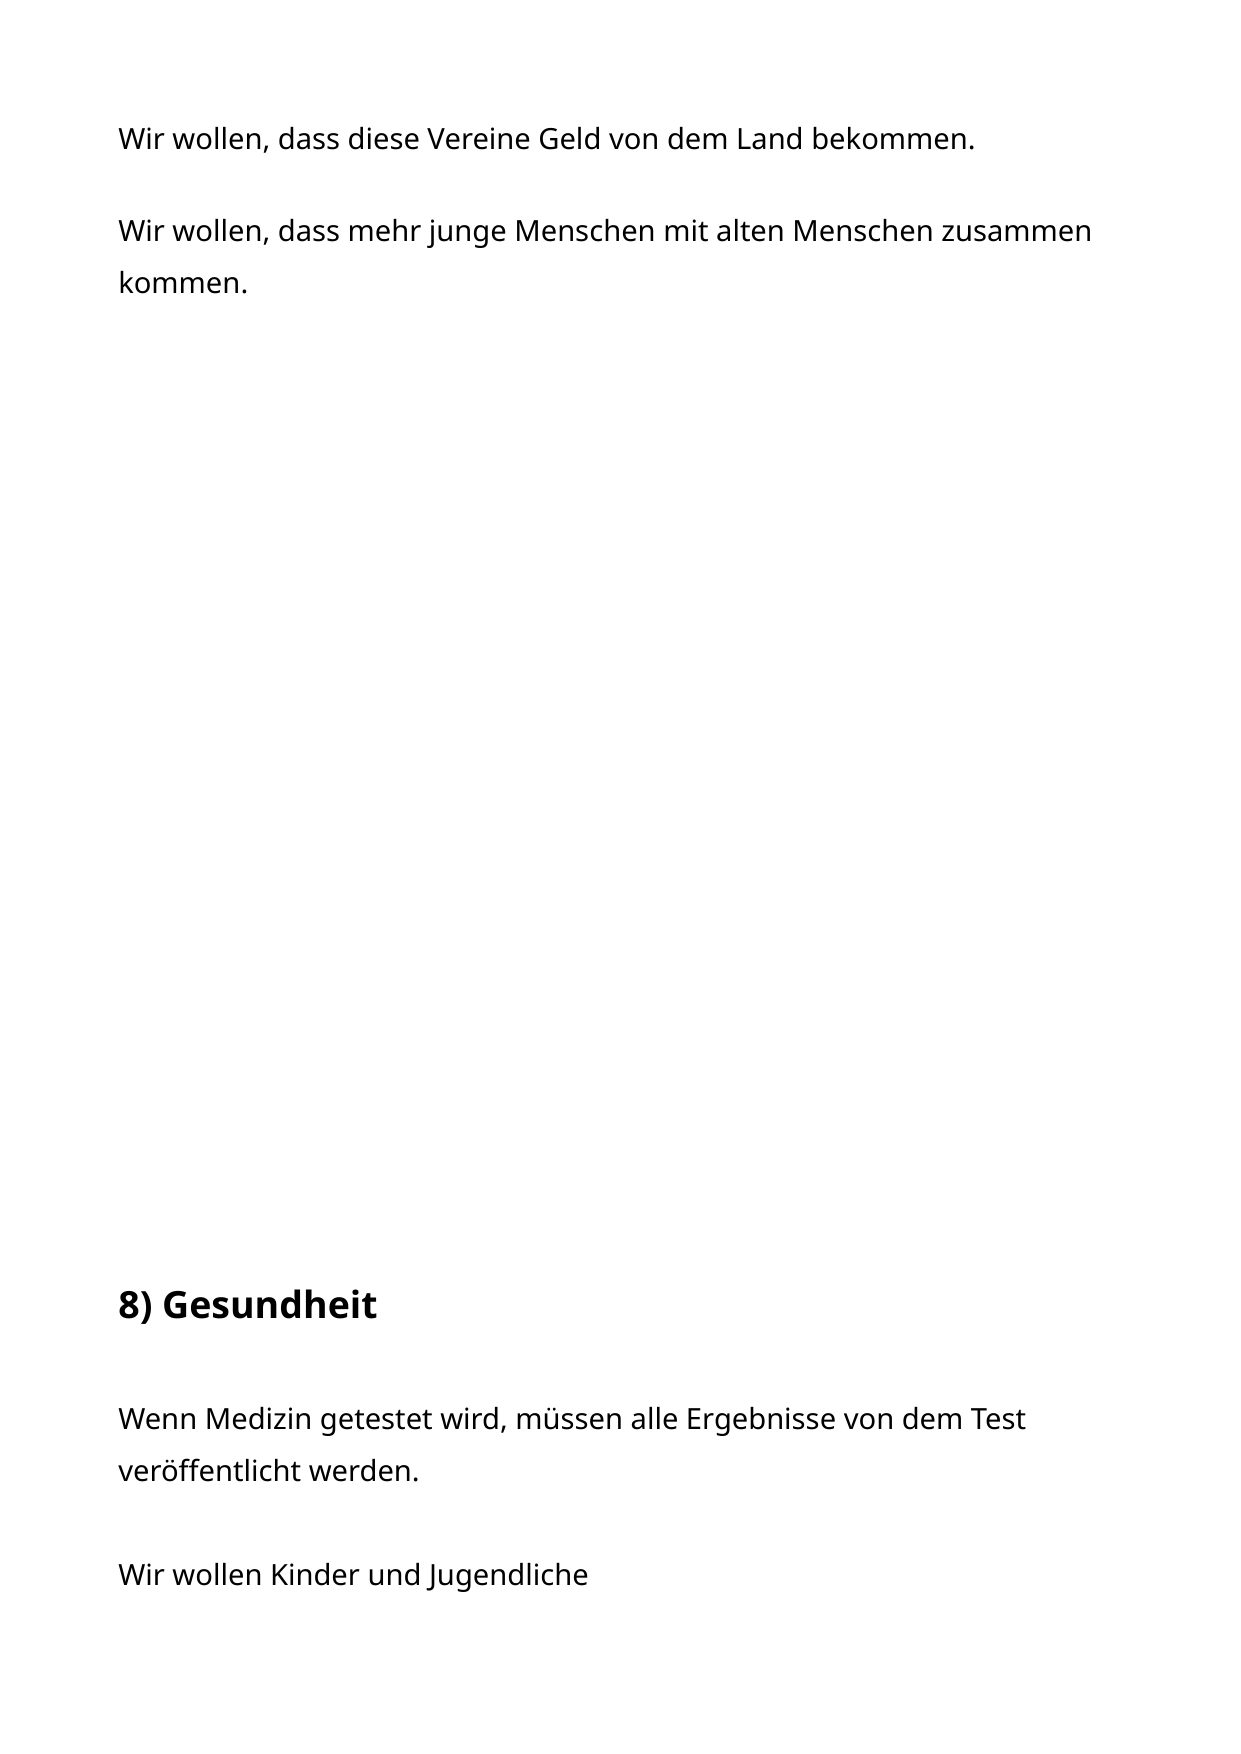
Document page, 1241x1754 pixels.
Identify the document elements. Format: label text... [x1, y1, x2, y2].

text Wenn Medizin getestet wird, müssen alle Ergebnisse von dem Test [118, 1398, 1150, 1438]
text veröffentlicht werden. [118, 1450, 1150, 1490]
subtitle 8) Gesundheit [118, 1279, 1150, 1330]
text kommen. [118, 262, 1150, 302]
text Wir wollen, dass diese Vereine Geld von dem Land bekommen. [118, 118, 1150, 158]
text Wir wollen, dass mehr junge Menschen mit alten Menschen zusammen [118, 170, 1150, 250]
text Wir wollen Kinder und Jugendliche [118, 1554, 1150, 1594]
